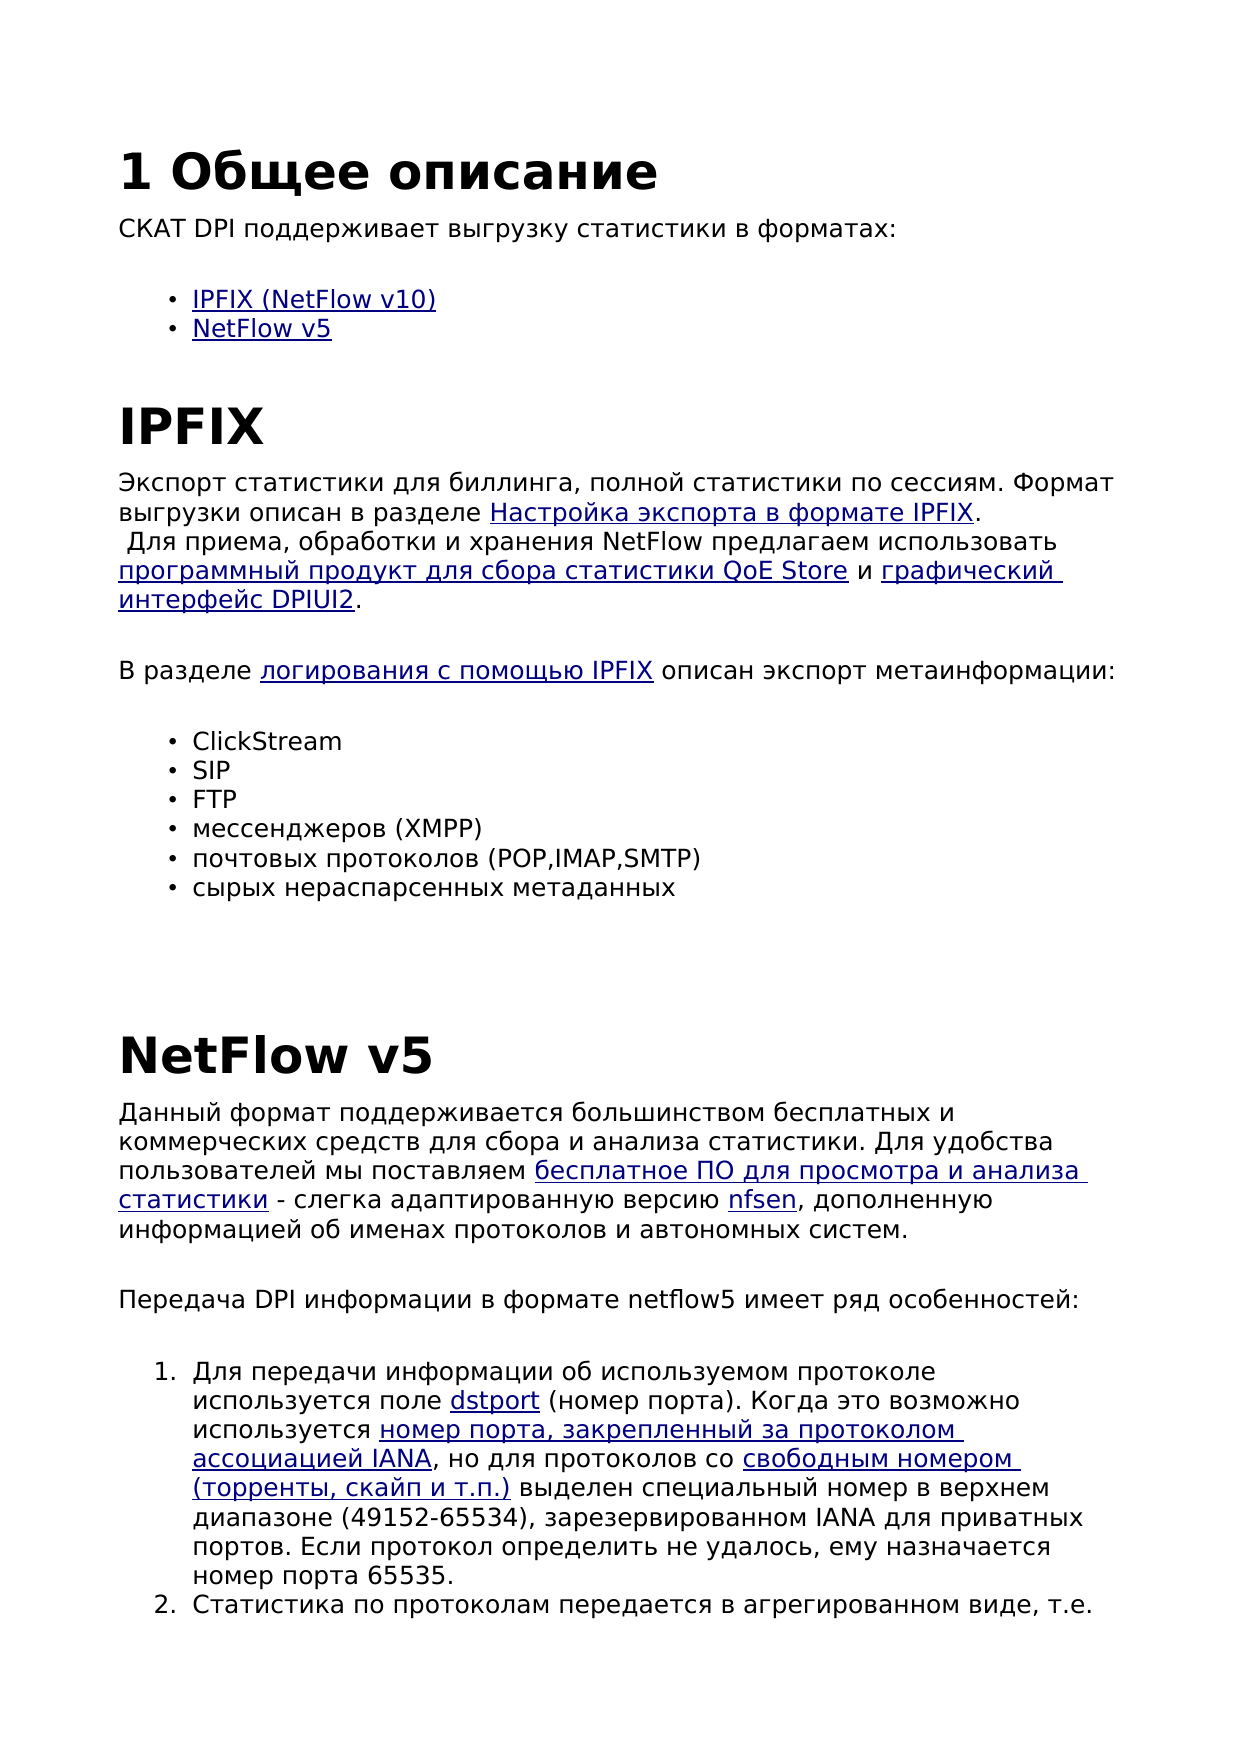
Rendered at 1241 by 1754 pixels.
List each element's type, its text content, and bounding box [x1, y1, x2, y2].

list мессенджеров (XMPP) [177, 815, 1122, 844]
list Статистика по протоколам передается в агрегированном виде, т.е. [177, 1590, 1122, 1619]
list IPFIX (NetFlow v10) [177, 285, 1122, 314]
subtitle NetFlow v5 [118, 1027, 1122, 1086]
subtitle IPFIX [118, 398, 1122, 456]
text Передача DPI информации в формате netflow5 имеет ряд особенностей: [118, 1286, 1122, 1315]
text Экспорт статистики для биллинга, полной статистики по сессиям. Формат выгрузки описан в разделе Настройка экспорта в формате IPFIX. Для приема, обработки и хранения NetFlow предлагаем использовать программный продукт для сбора статистики QoE Store и графический интерфейс DPIUI2. [118, 468, 1122, 643]
list SIP [177, 756, 1122, 786]
list ClickStream [177, 727, 1122, 756]
list FTP [177, 786, 1122, 815]
subtitle 1 Общее описание [118, 143, 1122, 201]
list NetFlow v5 [177, 314, 1122, 343]
text Данный формат поддерживается большинством бесплатных и коммерческих средств для сбора и анализа статистики. Для удобства пользователей мы поставляем бесплатное ПО для просмотра и анализа статистики - слегка адаптированную версию nfsen, дополненную информацией об именах протоколов и автономных систем. [118, 1098, 1122, 1273]
list почтовых протоколов (POP,IMAP,SMTP) [177, 844, 1122, 873]
list сырых нераспарсенных метаданных [177, 873, 1122, 902]
list Для передачи информации об используемом протоколе используется поле dstport (номер порта). Когда это возможно используется номер порта, закрепленный за протоколом ассоциацией IANA, но для протоколов со свободным номером (торренты, скайп и т.п.) выделен специальный номер в верхнем диапазоне (49152-65534), зарезервированном IANA для приватных портов. Если протокол определить не удалось, ему назначается номер порта 65535. [177, 1357, 1122, 1590]
text В разделе логирования с помощью IPFIX описан экспорт метаинформации: [118, 656, 1122, 685]
text СКАТ DPI поддерживает выгрузку статистики в форматах: [118, 214, 1122, 243]
